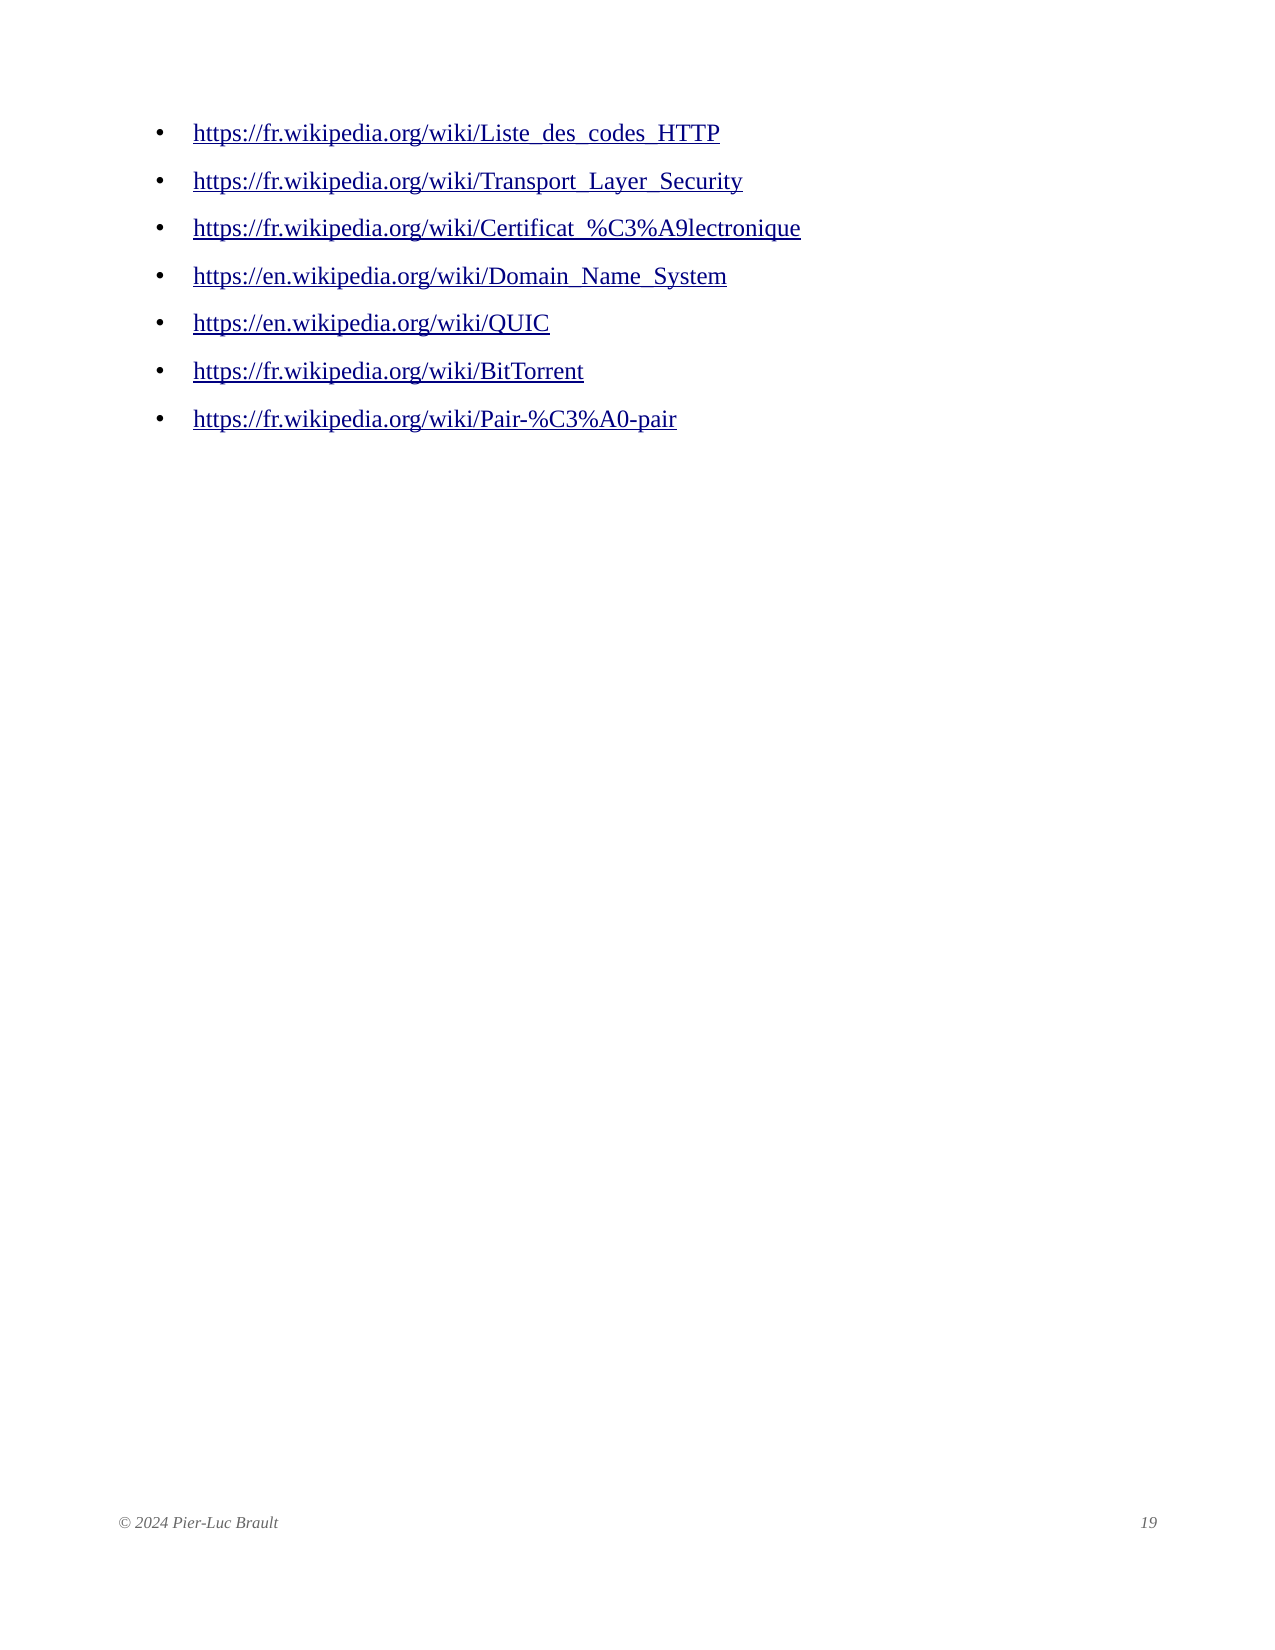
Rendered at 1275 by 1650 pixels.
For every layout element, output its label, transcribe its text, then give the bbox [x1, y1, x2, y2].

list https://en.wikipedia.org/wiki/QUIC [156, 308, 1157, 337]
list https://fr.wikipedia.org/wiki/Liste_des_codes_HTTP [156, 118, 1157, 147]
list https://fr.wikipedia.org/wiki/Pair-%C3%A0-pair [156, 404, 1157, 432]
list https://fr.wikipedia.org/wiki/BitTorrent [156, 356, 1157, 385]
list https://en.wikipedia.org/wiki/Domain_Name_System [156, 261, 1157, 290]
list https://fr.wikipedia.org/wiki/Transport_Layer_Security [156, 166, 1157, 194]
list https://fr.wikipedia.org/wiki/Certificat_%C3%A9lectronique [156, 213, 1157, 242]
